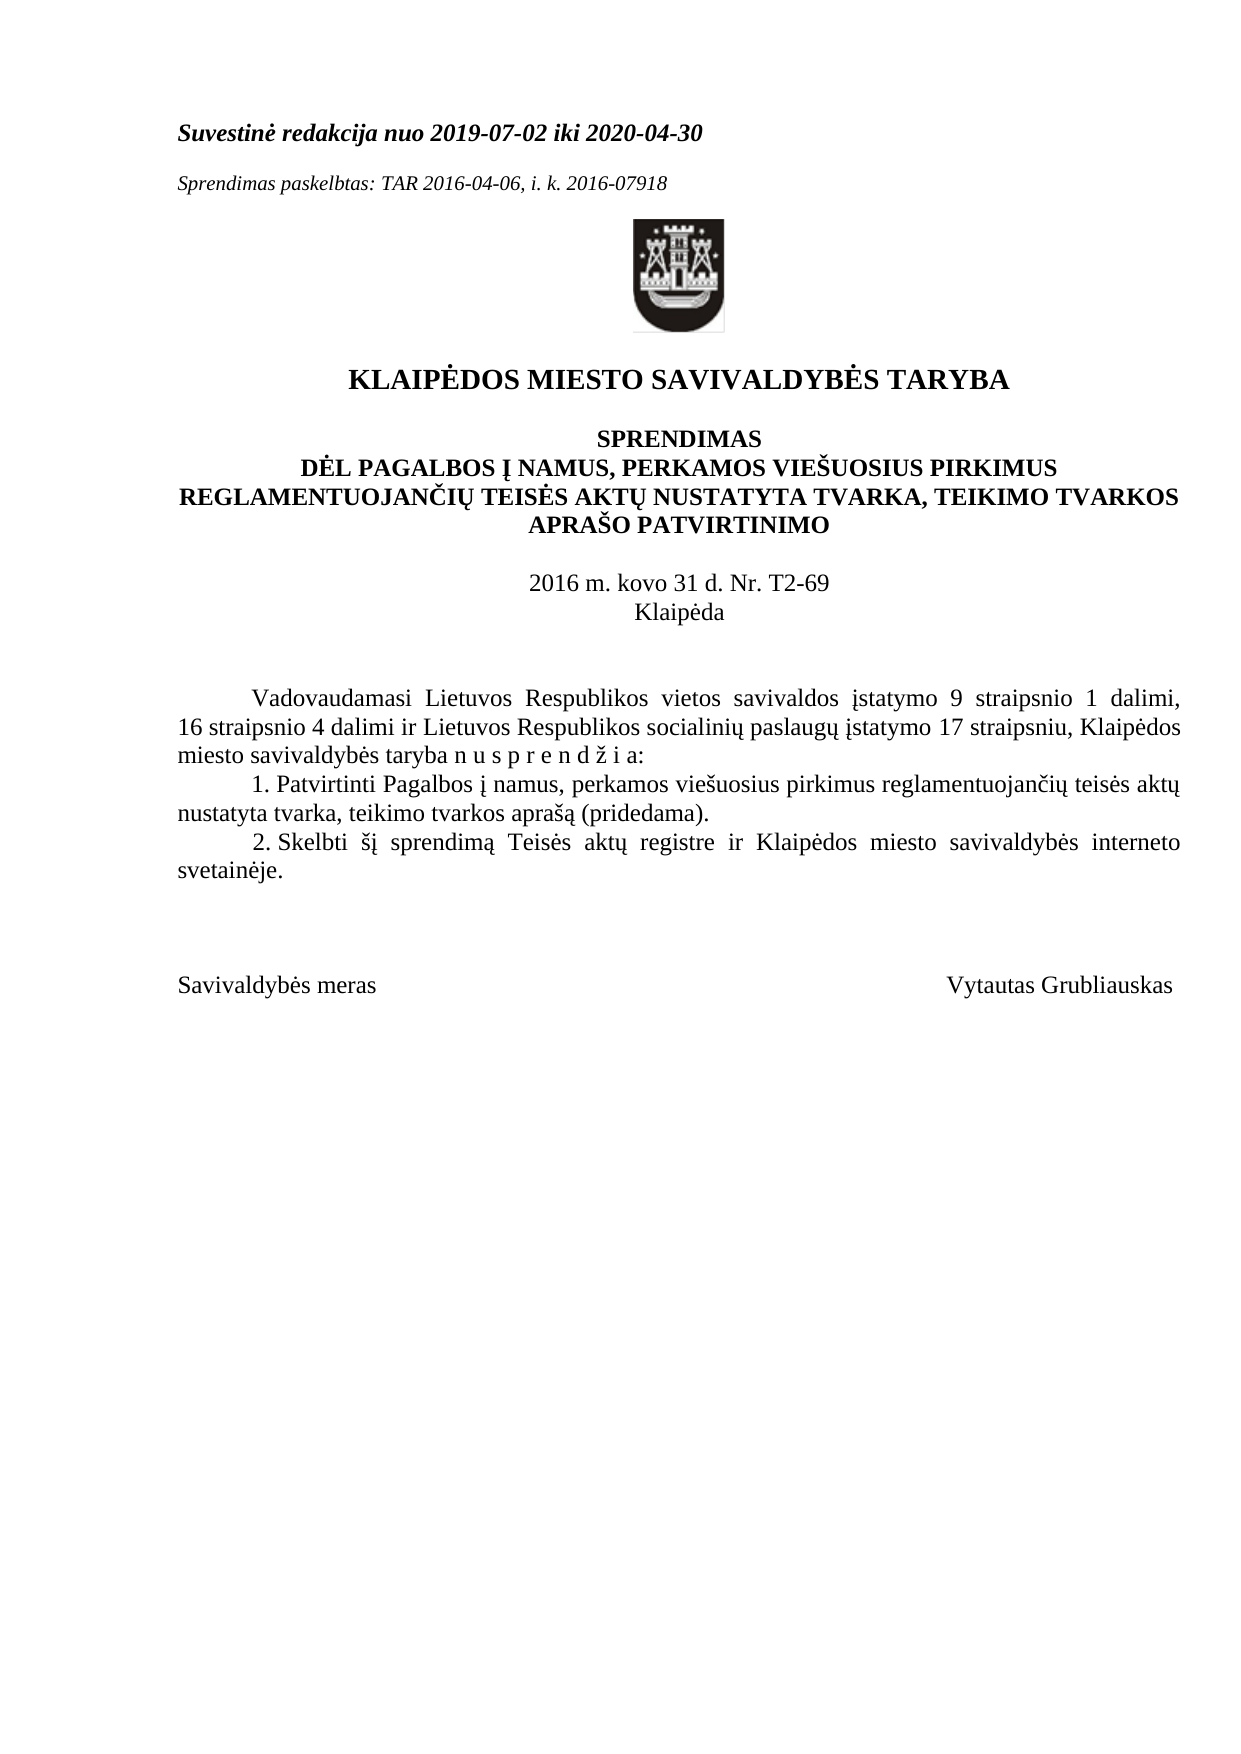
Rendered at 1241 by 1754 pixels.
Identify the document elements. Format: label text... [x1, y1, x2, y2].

text Klaipėda [177, 597, 1181, 625]
text Sprendimas paskelbtas: TAR 2016-04-06, i. k. 2016-07918 [177, 171, 1181, 195]
text Savivaldybės meras Vytautas Grubliauskas [177, 970, 1181, 999]
text Suvestinė redakcija nuo 2019-07-02 iki 2020-04-30 [177, 118, 1181, 147]
text KLAIPĖDOS MIESTO SAVIVALDYBĖS TARYBA [177, 362, 1181, 395]
text 2. Skelbti šį sprendimą Teisės aktų registre ir Klaipėdos miesto savivaldybės interneto svetainėje. [177, 827, 1181, 884]
text DĖL PAGALBOS Į NAMUS, PERKAMOS VIEŠUOSIUS PIRKIMUS REGLAMENTUOJANČIŲ TEISĖS AKTŲ NUSTATYTA TVARKA, TEIKIMO TVARKOS APRAŠO PATVIRTINIMO [177, 453, 1181, 539]
text 2016 m. kovo 31 d. Nr. T2-69 [177, 568, 1181, 597]
text Vadovaudamasi Lietuvos Respublikos vietos savivaldos įstatymo 9 straipsnio 1 dalimi, 16 straipsnio 4 dalimi ir Lietuvos Respublikos socialinių paslaugų įstatymo 17 straipsniu, Klaipėdos miesto savivaldybės taryba nusprendžia: [177, 683, 1181, 769]
text 1. Patvirtinti Pagalbos į namus, perkamos viešuosius pirkimus reglamentuojančių teisės aktų nustatyta tvarka, teikimo tvarkos aprašą (pridedama). [177, 769, 1181, 827]
text SPRENDIMAS [177, 424, 1181, 453]
